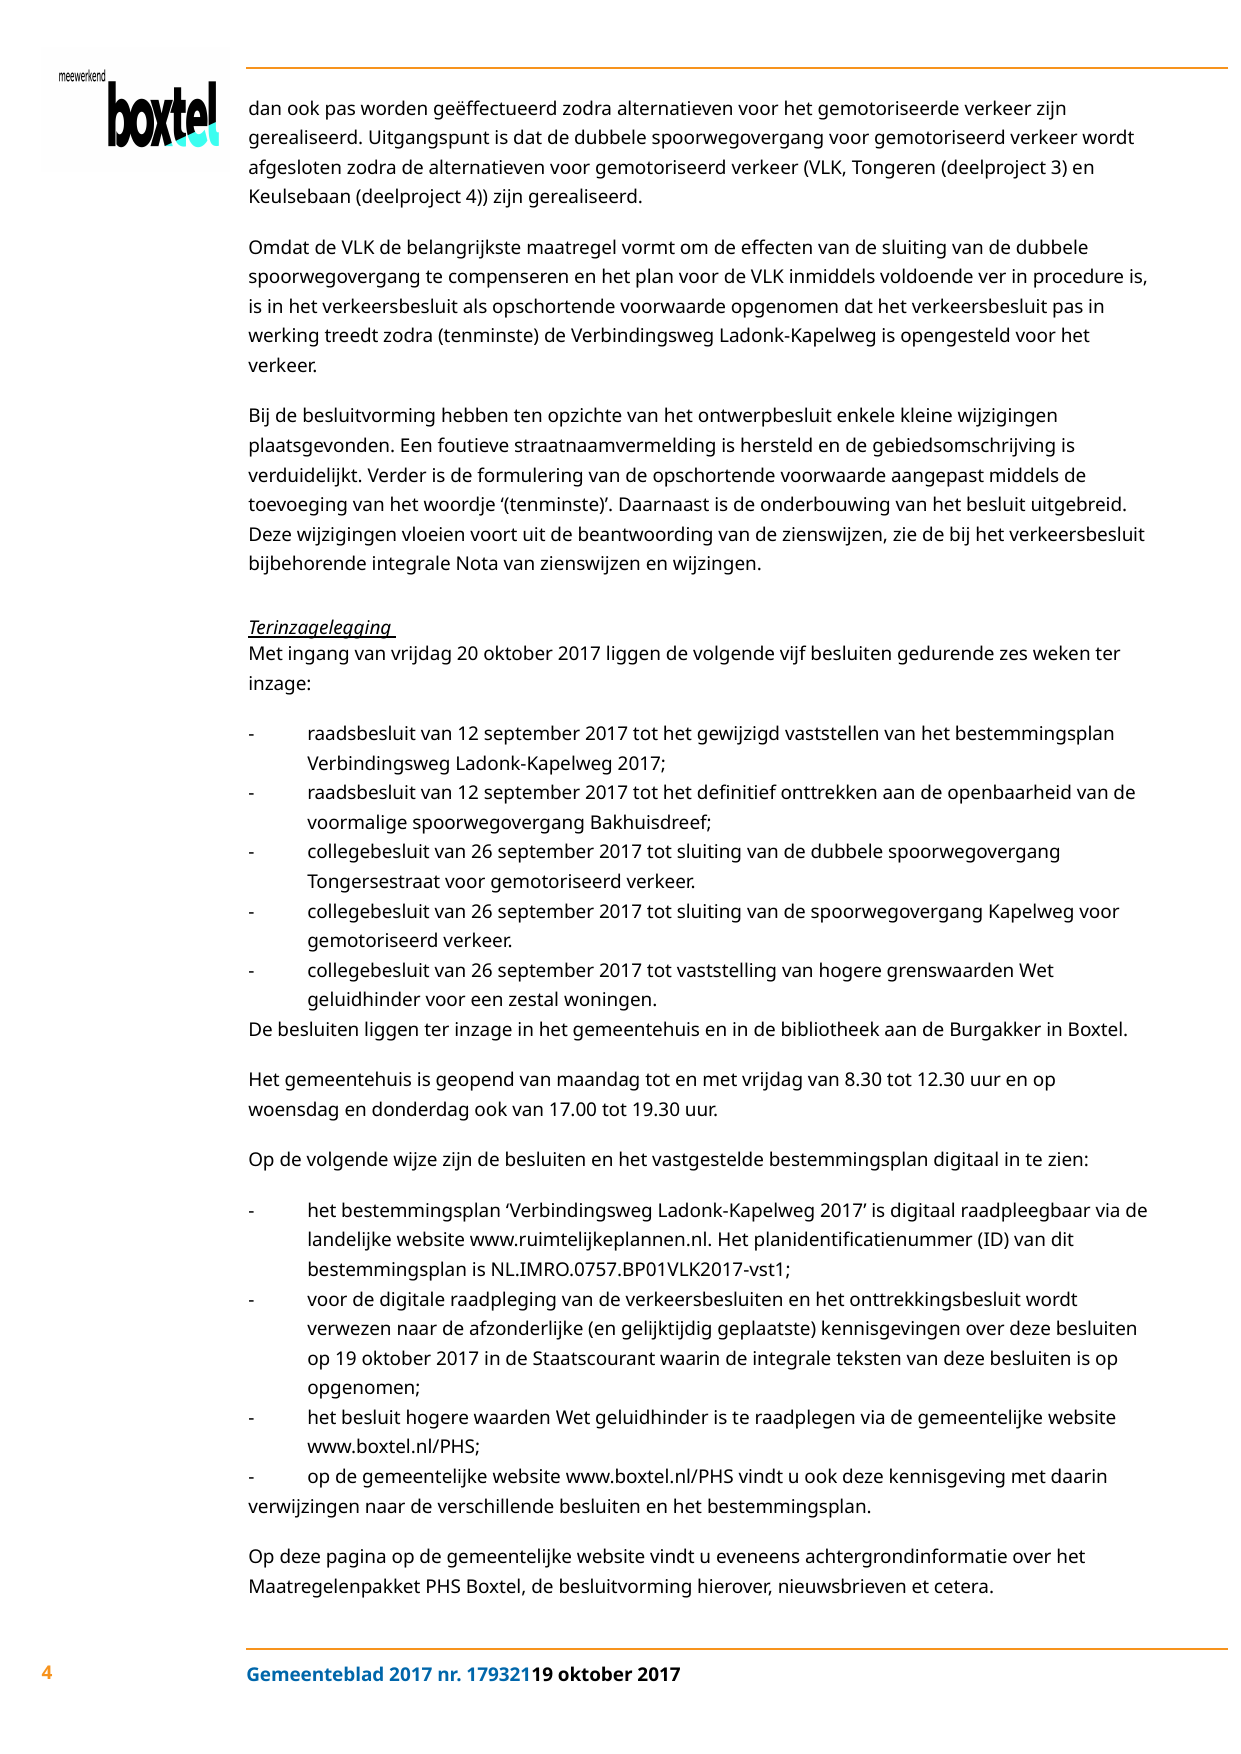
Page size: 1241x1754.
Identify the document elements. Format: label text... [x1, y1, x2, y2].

text verwijzingen naar de verschillende besluiten en het bestemmingsplan. [248, 1493, 1152, 1518]
list raadsbesluit van 12 september 2017 tot het gewijzigd vaststellen van het bestemmingsplan Verbindingsweg Ladonk-Kapelweg 2017; [248, 720, 1152, 776]
list collegebesluit van 26 september 2017 tot vaststelling van hogere grenswaarden Wet geluidhinder voor een zestal woningen. [248, 957, 1152, 1012]
text Op deze pagina op de gemeentelijke website vindt u eveneens achtergrondinformatie over het Maatregelenpakket PHS Boxtel, de besluitvorming hierover, nieuwsbrieven et cetera. [248, 1543, 1152, 1598]
list het bestemmingsplan ‘Verbindingsweg Ladonk-Kapelweg 2017’ is digitaal raadpleegbaar via de landelijke website www.ruimtelijkeplannen.nl. Het planidentificatienummer (ID) van dit bestemmingsplan is NL.IMRO.0757.BP01VLK2017-vst1; [248, 1197, 1152, 1282]
list het besluit hogere waarden Wet geluidhinder is te raadplegen via de gemeentelijke website www.boxtel.nl/PHS; [248, 1404, 1152, 1459]
text Op de volgende wijze zijn de besluiten en het vastgestelde bestemmingsplan digitaal in te zien: [248, 1147, 1152, 1172]
list collegebesluit van 26 september 2017 tot sluiting van de dubbele spoorwegovergang Tongersestraat voor gemotoriseerd verkeer. [248, 839, 1152, 894]
text dan ook pas worden geëffectueerd zodra alternatieven voor het gemotoriseerde verkeer zijn gerealiseerd. Uitgangspunt is dat de dubbele spoorwegovergang voor gemotoriseerd verkeer wordt afgesloten zodra de alternatieven voor gemotoriseerd verkeer (VLK, Tongeren (deelproject 3) en Keulsebaan (deelproject 4)) zijn gerealiseerd. [248, 95, 1152, 209]
text Omdat de VLK de belangrijkste maatregel vormt om de effecten van de sluiting van de dubbele spoorwegovergang te compenseren en het plan voor de VLK inmiddels voldoende ver in procedure is, is in het verkeersbesluit als opschortende voorwaarde opgenomen dat het verkeersbesluit pas in werking treedt zodra (tenminste) de Verbindingsweg Ladonk-Kapelweg is opengesteld voor het verkeer. [248, 234, 1152, 378]
text De besluiten liggen ter inzage in het gemeentehuis en in de bibliotheek aan de Burgakker in Boxtel. [248, 1016, 1152, 1042]
text Terinzagelegging [248, 614, 1152, 640]
text Met ingang van vrijdag 20 oktober 2017 liggen de volgende vijf besluiten gedurende zes weken ter inzage: [248, 640, 1152, 696]
list voor de digitale raadpleging van de verkeersbesluiten en het onttrekkingsbesluit wordt verwezen naar de afzonderlijke (en gelijktijdig geplaatste) kennisgevingen over deze besluiten op 19 oktober 2017 in de Staatscourant waarin de integrale teksten van deze besluiten is op opgenomen; [248, 1286, 1152, 1400]
text Het gemeentehuis is geopend van maandag tot en met vrijdag van 8.30 tot 12.30 uur en op woensdag en donderdag ook van 17.00 tot 19.30 uur. [248, 1067, 1152, 1122]
picture [41, 47, 231, 172]
list raadsbesluit van 12 september 2017 tot het definitief onttrekken aan de openbaarheid van de voormalige spoorwegovergang Bakhuisdreef; [248, 779, 1152, 835]
text Bij de besluitvorming hebben ten opzichte van het ontwerpbesluit enkele kleine wijzigingen plaatsgevonden. Een foutieve straatnaamvermelding is hersteld en de gebiedsomschrijving is verduidelijkt. Verder is de formulering van de opschortende voorwaarde aangepast middels de toevoeging van het woordje ‘(tenminste)’. Daarnaast is de onderbouwing van het besluit uitgebreid. Deze wijzigingen vloeien voort uit de beantwoording van de zienswijzen, zie de bij het verkeersbesluit bijbehorende integrale Nota van zienswijzen en wijzingen. [248, 403, 1152, 576]
list collegebesluit van 26 september 2017 tot sluiting van de spoorwegovergang Kapelweg voor gemotoriseerd verkeer. [248, 898, 1152, 953]
list op de gemeentelijke website www.boxtel.nl/PHS vindt u ook deze kennisgeving met daarin [248, 1463, 1152, 1489]
